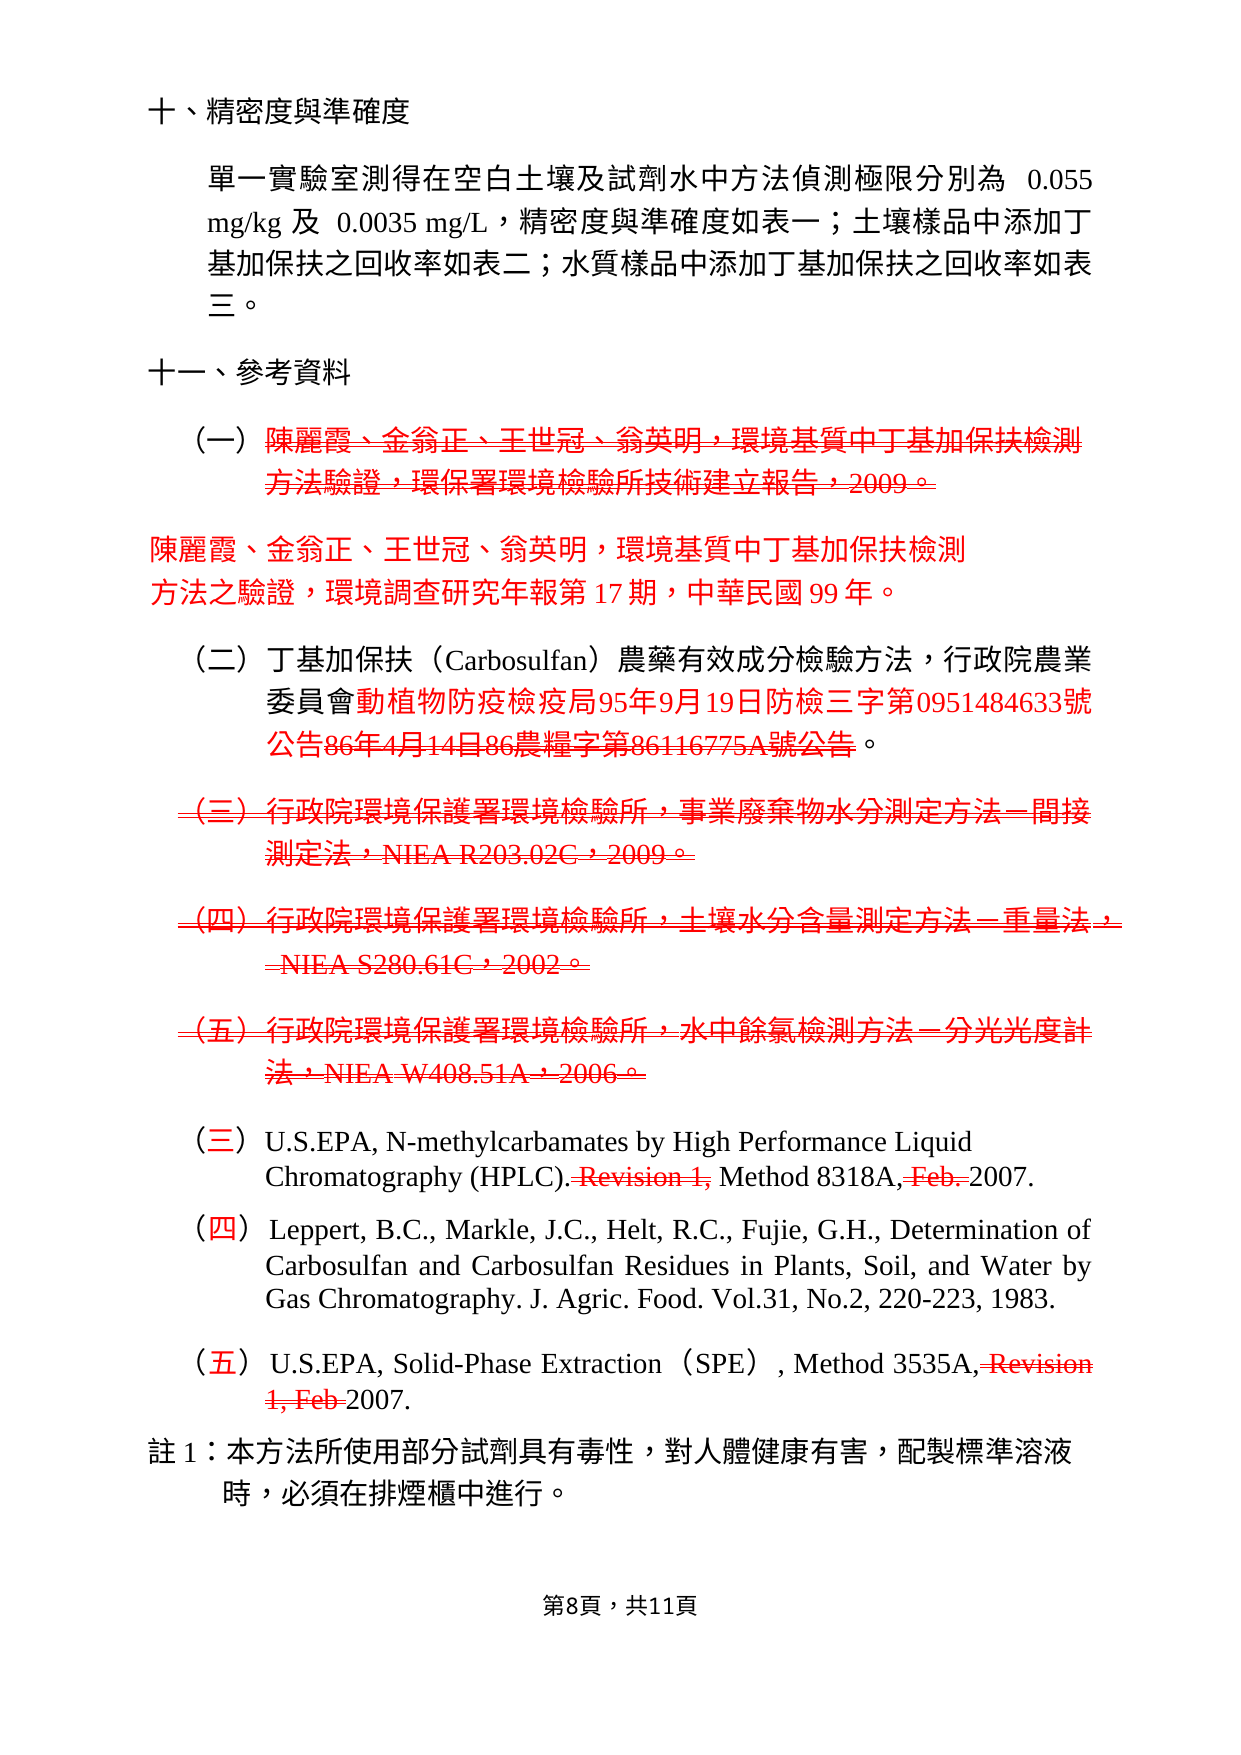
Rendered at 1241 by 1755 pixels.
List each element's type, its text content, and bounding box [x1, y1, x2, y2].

text 單一實驗室測得在空白土壤及試劑水中方法偵測極限分別為 0.055 mg/kg 及 0.0035 mg/L，精密度與準確度如表一；土壤樣品中添加丁基加保扶之回收率如表二；水質樣品中添加丁基加保扶之回收率如表三。 [207, 156, 1093, 325]
list （五）U.S.EPA, Solid-Phase Extraction（SPE）, Method 3535A, Revision 1, Feb 2007. [177, 1340, 1093, 1416]
text 十一、參考資料 [148, 350, 1093, 392]
text （三）U.S.EPA, N-methylcarbamates by High Performance Liquid Chromatography (HPLC). Revision 1, Method 8318A, Feb. 2007. [177, 1117, 1093, 1193]
list （二）丁基加保扶（Carbosulfan）農藥有效成分檢驗方法，行政院農業委員會動植物防疫檢疫局95年9月19日防檢三字第0951484633號公告86年4月14日86農糧字第86116775A號公告。 [177, 637, 1093, 763]
text 陳麗霞、金翁正、王世冠、翁英明，環境基質中丁基加保扶檢測 方法之驗證，環境調查研究年報第17期，中華民國99年。 [149, 527, 1093, 612]
list （五）行政院環境保護署環境檢驗所，水中餘氯檢測方法－分光光度計法，NIEA W408.51A，2006。 [177, 1008, 1093, 1092]
text 十、精密度與準確度 [148, 89, 1093, 131]
list （四）Leppert, B.C., Markle, J.C., Helt, R.C., Fujie, G.H., Determination of Carbosulfan and Carbosulfan Residues in Plants, Soil, and Water by Gas Chromatography. J. Agric. Food. Vol.31, No.2, 220-223, 1983. [177, 1206, 1093, 1315]
text 註1：本方法所使用部分試劑具有毒性，對人體健康有害，配製標準溶液時，必須在排煙櫃中進行。 [148, 1428, 1093, 1513]
list （四）行政院環境保護署環境檢驗所，土壤水分含量測定方法－重量法， NIEA S280.61C，2002。 [177, 898, 1093, 983]
list （三）行政院環境保護署環境檢驗所，事業廢棄物水分測定方法－間接 測定法，NIEA R203.02C，2009。 [177, 788, 1093, 873]
text （一）陳麗霞、金翁正、王世冠、翁英明，環境基質中丁基加保扶檢測 方法驗證，環保署環境檢驗所技術建立報告，2009。 [177, 417, 1093, 502]
